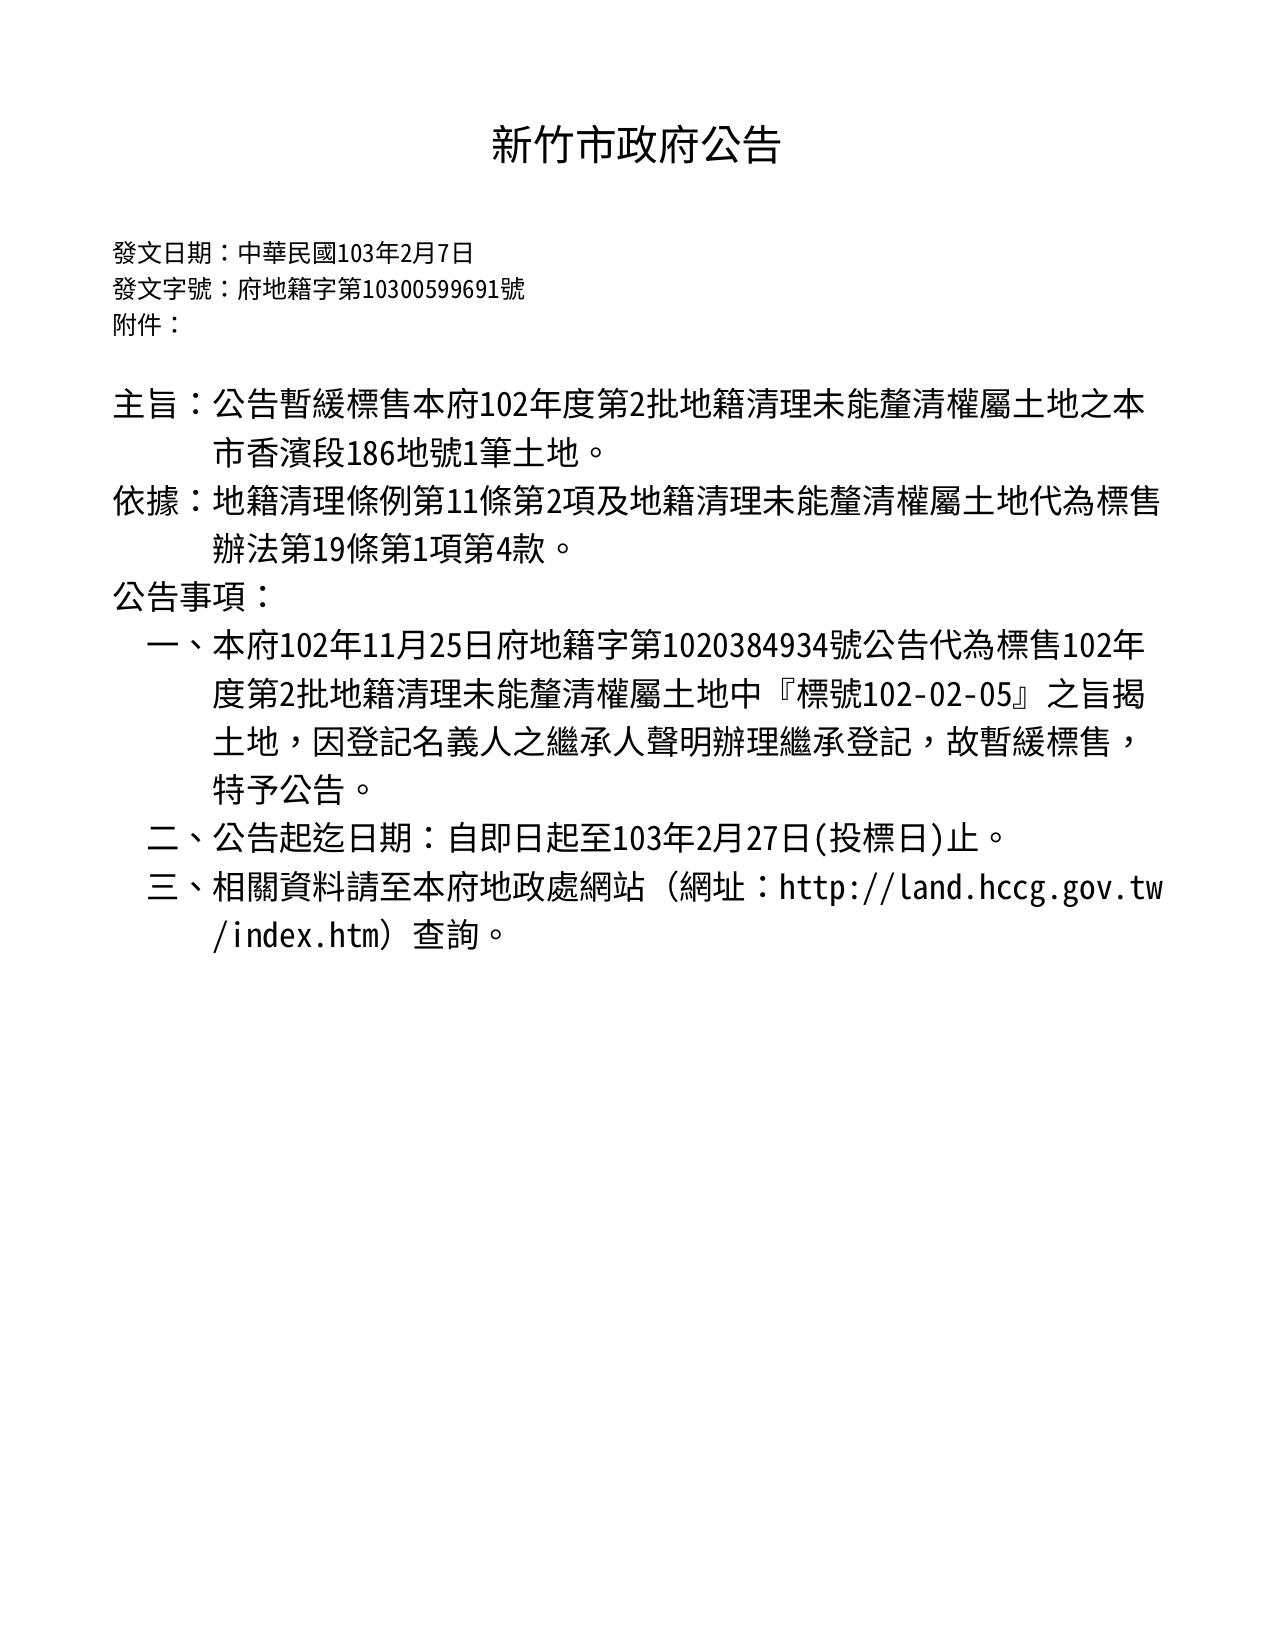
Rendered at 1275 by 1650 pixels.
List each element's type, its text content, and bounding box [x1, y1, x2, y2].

text 新竹市政府公告 [112, 112, 1162, 173]
text 發文字號：府地籍字第10300599691號 [112, 269, 1162, 306]
text 附件： [112, 306, 1162, 342]
text 一、本府102年11月25日府地籍字第1020384934號公告代為標售102年度第2批地籍清理未能釐清權屬土地中『標號102-02-05』之旨揭土地，因登記名義人之繼承人聲明辦理繼承登記，故暫緩標售，特予公告。 [146, 619, 1162, 812]
text 公告事項： [112, 571, 1162, 619]
text 二、公告起迄日期：自即日起至103年2月27日(投標日)止。 [146, 812, 1162, 860]
text 發文日期：中華民國103年2月7日 [112, 233, 1162, 269]
text 三、相關資料請至本府地政處網站（網址：http://land.hccg.gov.tw/index.htm）查詢。 [146, 860, 1162, 957]
text 主旨：公告暫緩標售本府102年度第2批地籍清理未能釐清權屬土地之本市香濱段186地號1筆土地。 [112, 378, 1162, 474]
text 依據：地籍清理條例第11條第2項及地籍清理未能釐清權屬土地代為標售辦法第19條第1項第4款。 [112, 474, 1162, 571]
